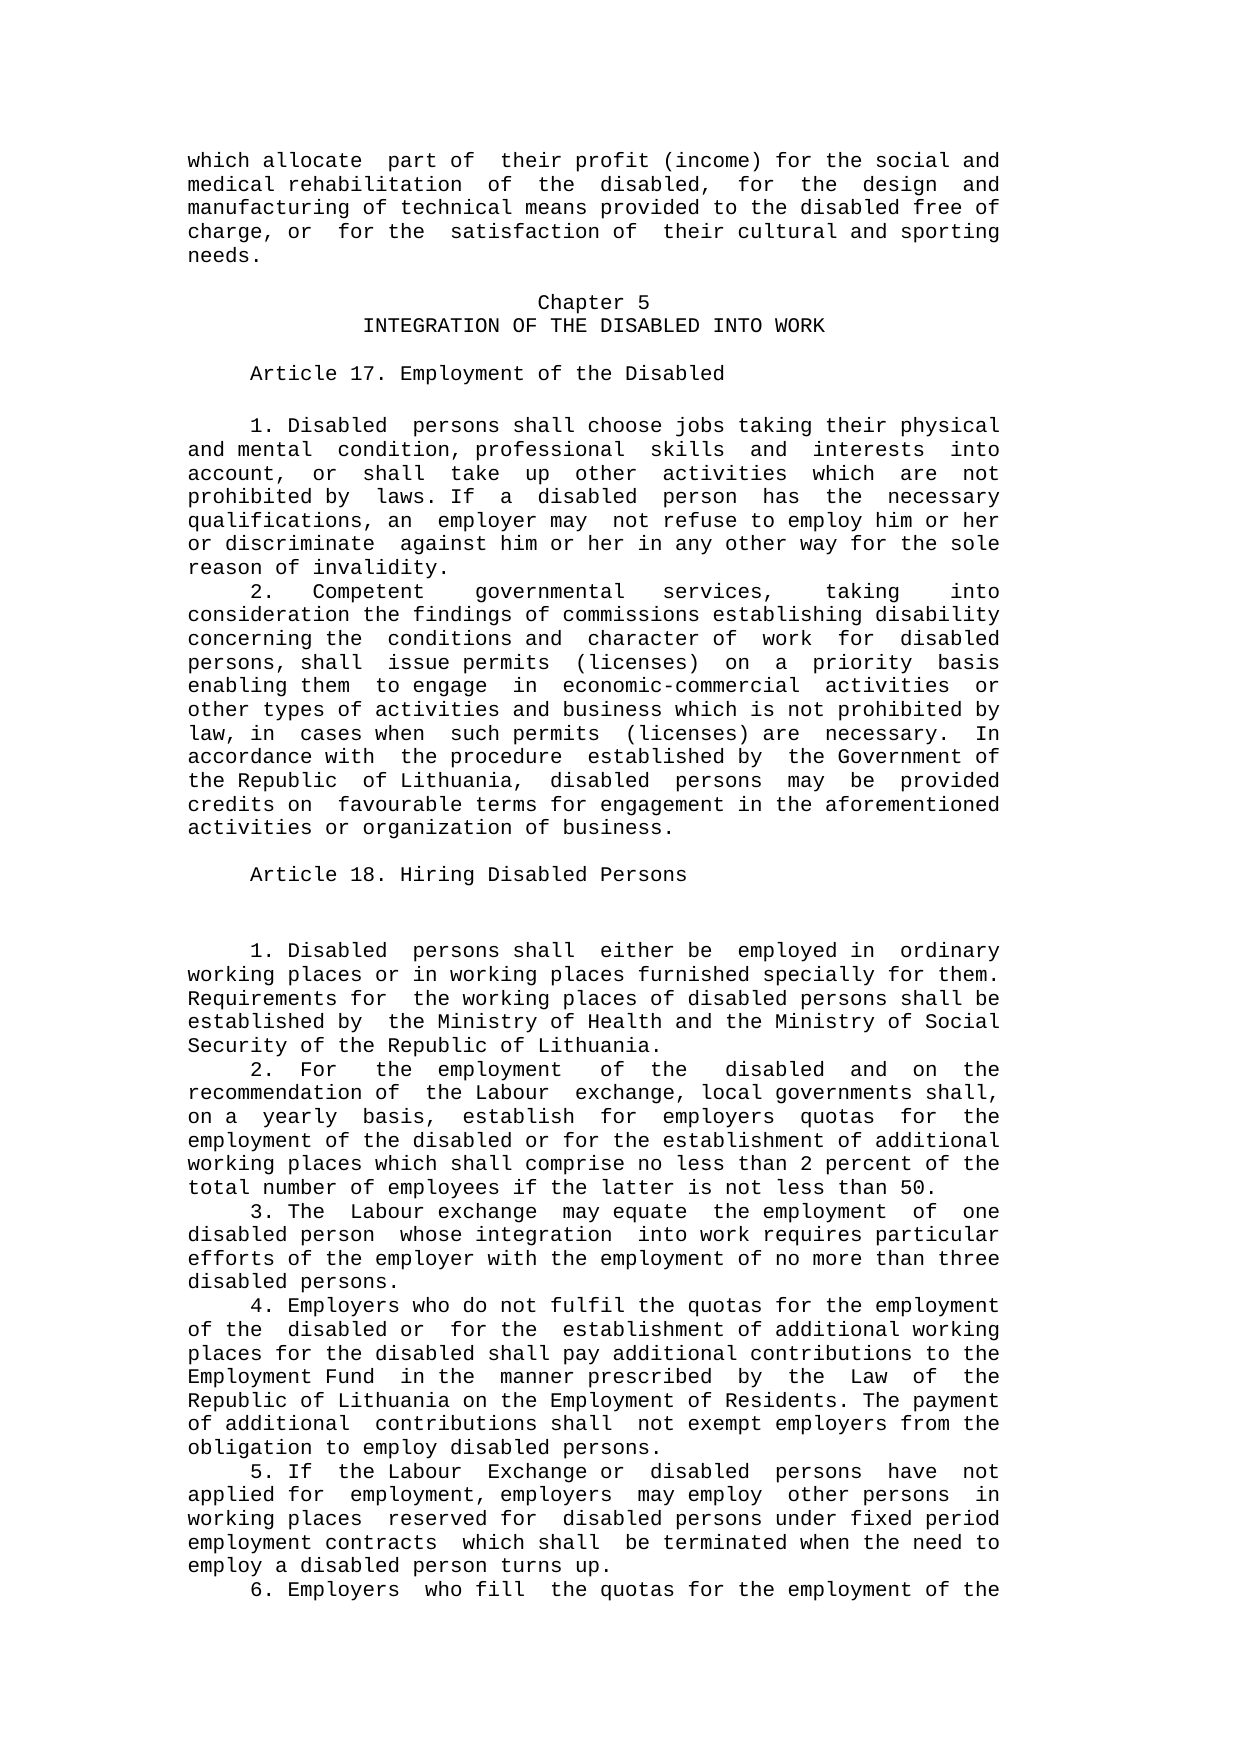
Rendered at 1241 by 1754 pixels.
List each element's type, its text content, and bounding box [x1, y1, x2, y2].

text persons, shall issue permits (licenses) on a priority basis [187, 652, 1053, 675]
text obligation to employ disabled persons. [187, 1437, 1053, 1461]
text employment of the disabled or for the establishment of additional [187, 1130, 1053, 1153]
text 2. For the employment of the disabled and on the [187, 1059, 1053, 1082]
text activities or organization of business. [187, 817, 1053, 841]
text efforts of the employer with the employment of no more than three [187, 1248, 1053, 1272]
text of additional contributions shall not exempt employers from the [187, 1413, 1053, 1437]
text manufacturing of technical means provided to the disabled free of [187, 197, 1053, 221]
text disabled person whose integration into work requires particular [187, 1224, 1053, 1248]
text enabling them to engage in economic-commercial activities or [187, 675, 1053, 699]
text Chapter 5 [187, 292, 1053, 316]
text reason of invalidity. [187, 557, 1053, 581]
text Article 17. Employment of the Disabled [187, 363, 1053, 386]
text 2. Competent governmental services, taking into [187, 581, 1053, 604]
text Article 18. Hiring Disabled Persons [187, 864, 1053, 888]
text Security of the Republic of Lithuania. [187, 1035, 1053, 1059]
text charge, or for the satisfaction of their cultural and sporting [187, 221, 1053, 244]
text law, in cases when such permits (licenses) are necessary. In [187, 723, 1053, 746]
text concerning the conditions and character of work for disabled [187, 628, 1053, 652]
text 3. The Labour exchange may equate the employment of one [187, 1201, 1053, 1224]
text places for the disabled shall pay additional contributions to the [187, 1342, 1053, 1366]
text on a yearly basis, establish for employers quotas for the [187, 1106, 1053, 1130]
text and mental condition, professional skills and interests into [187, 439, 1053, 462]
text prohibited by laws. If a disabled person has the necessary [187, 486, 1053, 510]
text 1. Disabled persons shall choose jobs taking their physical [187, 415, 1053, 439]
text consideration the findings of commissions establishing disability [187, 604, 1053, 628]
text disabled persons. [187, 1272, 1053, 1295]
text qualifications, an employer may not refuse to employ him or her [187, 510, 1053, 533]
text 1. Disabled persons shall either be employed in ordinary [187, 941, 1053, 964]
text applied for employment, employers may employ other persons in [187, 1484, 1053, 1508]
text of the disabled or for the establishment of additional working [187, 1319, 1053, 1342]
text established by the Ministry of Health and the Ministry of Social [187, 1011, 1053, 1035]
text Requirements for the working places of disabled persons shall be [187, 988, 1053, 1011]
text account, or shall take up other activities which are not [187, 462, 1053, 486]
text recommendation of the Labour exchange, local governments shall, [187, 1082, 1053, 1106]
text working places which shall comprise no less than 2 percent of the [187, 1153, 1053, 1177]
text working places or in working places furnished specially for them. [187, 964, 1053, 988]
text credits on favourable terms for engagement in the aforementioned [187, 793, 1053, 817]
text other types of activities and business which is not prohibited by [187, 699, 1053, 723]
text or discriminate against him or her in any other way for the sole [187, 533, 1053, 557]
text needs. [187, 244, 1053, 268]
text the Republic of Lithuania, disabled persons may be provided [187, 770, 1053, 793]
text employ a disabled person turns up. [187, 1555, 1053, 1579]
text 5. If the Labour Exchange or disabled persons have not [187, 1461, 1053, 1484]
text Republic of Lithuania on the Employment of Residents. The payment [187, 1390, 1053, 1413]
text accordance with the procedure established by the Government of [187, 746, 1053, 770]
text which allocate part of their profit (income) for the social and [187, 150, 1053, 174]
text working places reserved for disabled persons under fixed period [187, 1508, 1053, 1532]
text Employment Fund in the manner prescribed by the Law of the [187, 1366, 1053, 1390]
text medical rehabilitation of the disabled, for the design and [187, 174, 1053, 197]
text 6. Employers who fill the quotas for the employment of the [187, 1579, 1053, 1603]
text 4. Employers who do not fulfil the quotas for the employment [187, 1295, 1053, 1319]
text INTEGRATION OF THE DISABLED INTO WORK [187, 316, 1053, 339]
text total number of employees if the latter is not less than 50. [187, 1177, 1053, 1201]
text employment contracts which shall be terminated when the need to [187, 1532, 1053, 1555]
